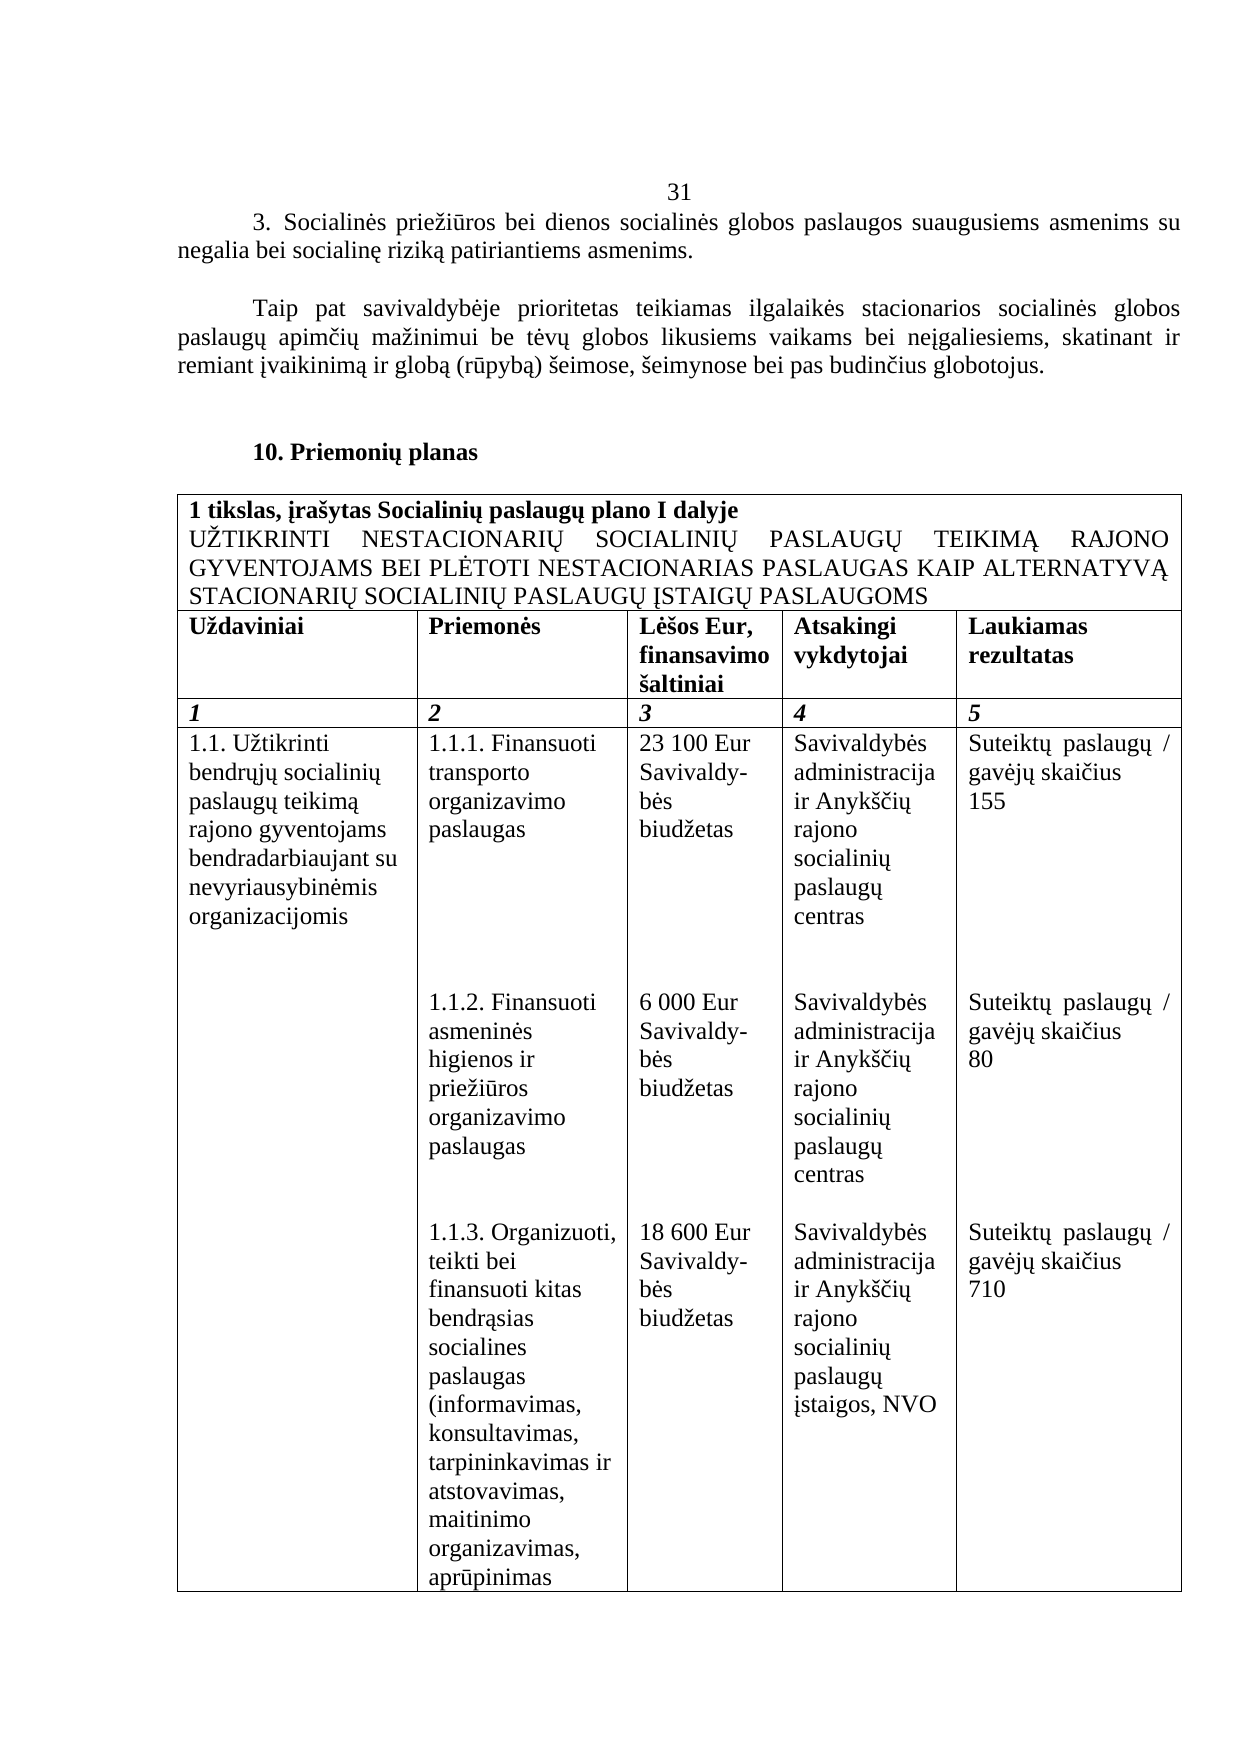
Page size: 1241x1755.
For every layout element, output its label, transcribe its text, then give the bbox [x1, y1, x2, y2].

text Taip pat savivaldybėje prioritetas teikiamas ilgalaikės stacionarios socialinės globos paslaugų apimčių mažinimui be tėvų globos likusiems vaikams bei neįgaliesiems, skatinant ir remiant įvaikinimą ir globą (rūpybą) šeimose, šeimynose bei pas budinčius globotojus. [177, 293, 1181, 379]
table_cell 3 [628, 699, 782, 727]
table_cell Priemonės [418, 611, 627, 697]
table_cell Savivaldybės administracija ir Anykščių rajono socialinių paslaugų centras Savivaldybės administracija ir Anykščių rajono socialinių paslaugų centras Savivaldybės administracija ir Anykščių rajono socialinių paslaugų įstaigos, NVO [783, 728, 956, 1591]
table_cell Laukiamas rezultatas [957, 611, 1181, 697]
text 3. Socialinės priežiūros bei dienos socialinės globos paslaugos suaugusiems asmenims su negalia bei socialinę riziką patiriantiems asmenims. [177, 207, 1181, 264]
table_cell 1.1.1. Finansuoti transporto organizavimo paslaugas 1.1.2. Finansuoti asmeninės higienos ir priežiūros organizavimo paslaugas 1.1.3. Organizuoti, teikti bei finansuoti kitas bendrąsias socialines paslaugas (informavimas, konsultavimas, tarpininkavimas ir atstovavimas, maitinimo organizavimas, aprūpinimas [418, 728, 627, 1591]
table_cell 23 100 Eur Savivaldy-bės biudžetas 6 000 Eur Savivaldy-bės biudžetas 18 600 Eur Savivaldy-bės biudžetas [628, 728, 782, 1591]
table_cell Uždaviniai [178, 611, 417, 697]
table_header 1 tikslas, įrašytas Socialinių paslaugų plano I dalyje Užtikrinti nestacionarių socialinių paslaugų teikimą rajono gyventojams bei plėtoti nestacionarias paslaugas kaip alternatyvą stacionarių socialinių paslaugų įstaigų paslaugoms [178, 495, 1181, 610]
table_cell Suteiktų paslaugų / gavėjų skaičius 155 Suteiktų paslaugų / gavėjų skaičius 80 Suteiktų paslaugų / gavėjų skaičius 710 [957, 728, 1181, 1591]
table_cell 5 [957, 699, 1181, 727]
table_cell 2 [418, 699, 627, 727]
text 10. Priemonių planas [177, 437, 1181, 465]
table_cell 4 [783, 699, 956, 727]
table_cell Lėšos Eur, finansavimo šaltiniai [628, 611, 782, 697]
table_cell 1.1. Užtikrinti bendrųjų socialinių paslaugų teikimą rajono gyventojams bendradarbiaujant su nevyriausybinėmis organizacijomis [178, 728, 417, 1591]
table_cell 1 [178, 699, 417, 727]
table_cell Atsakingi vykdytojai [783, 611, 956, 697]
